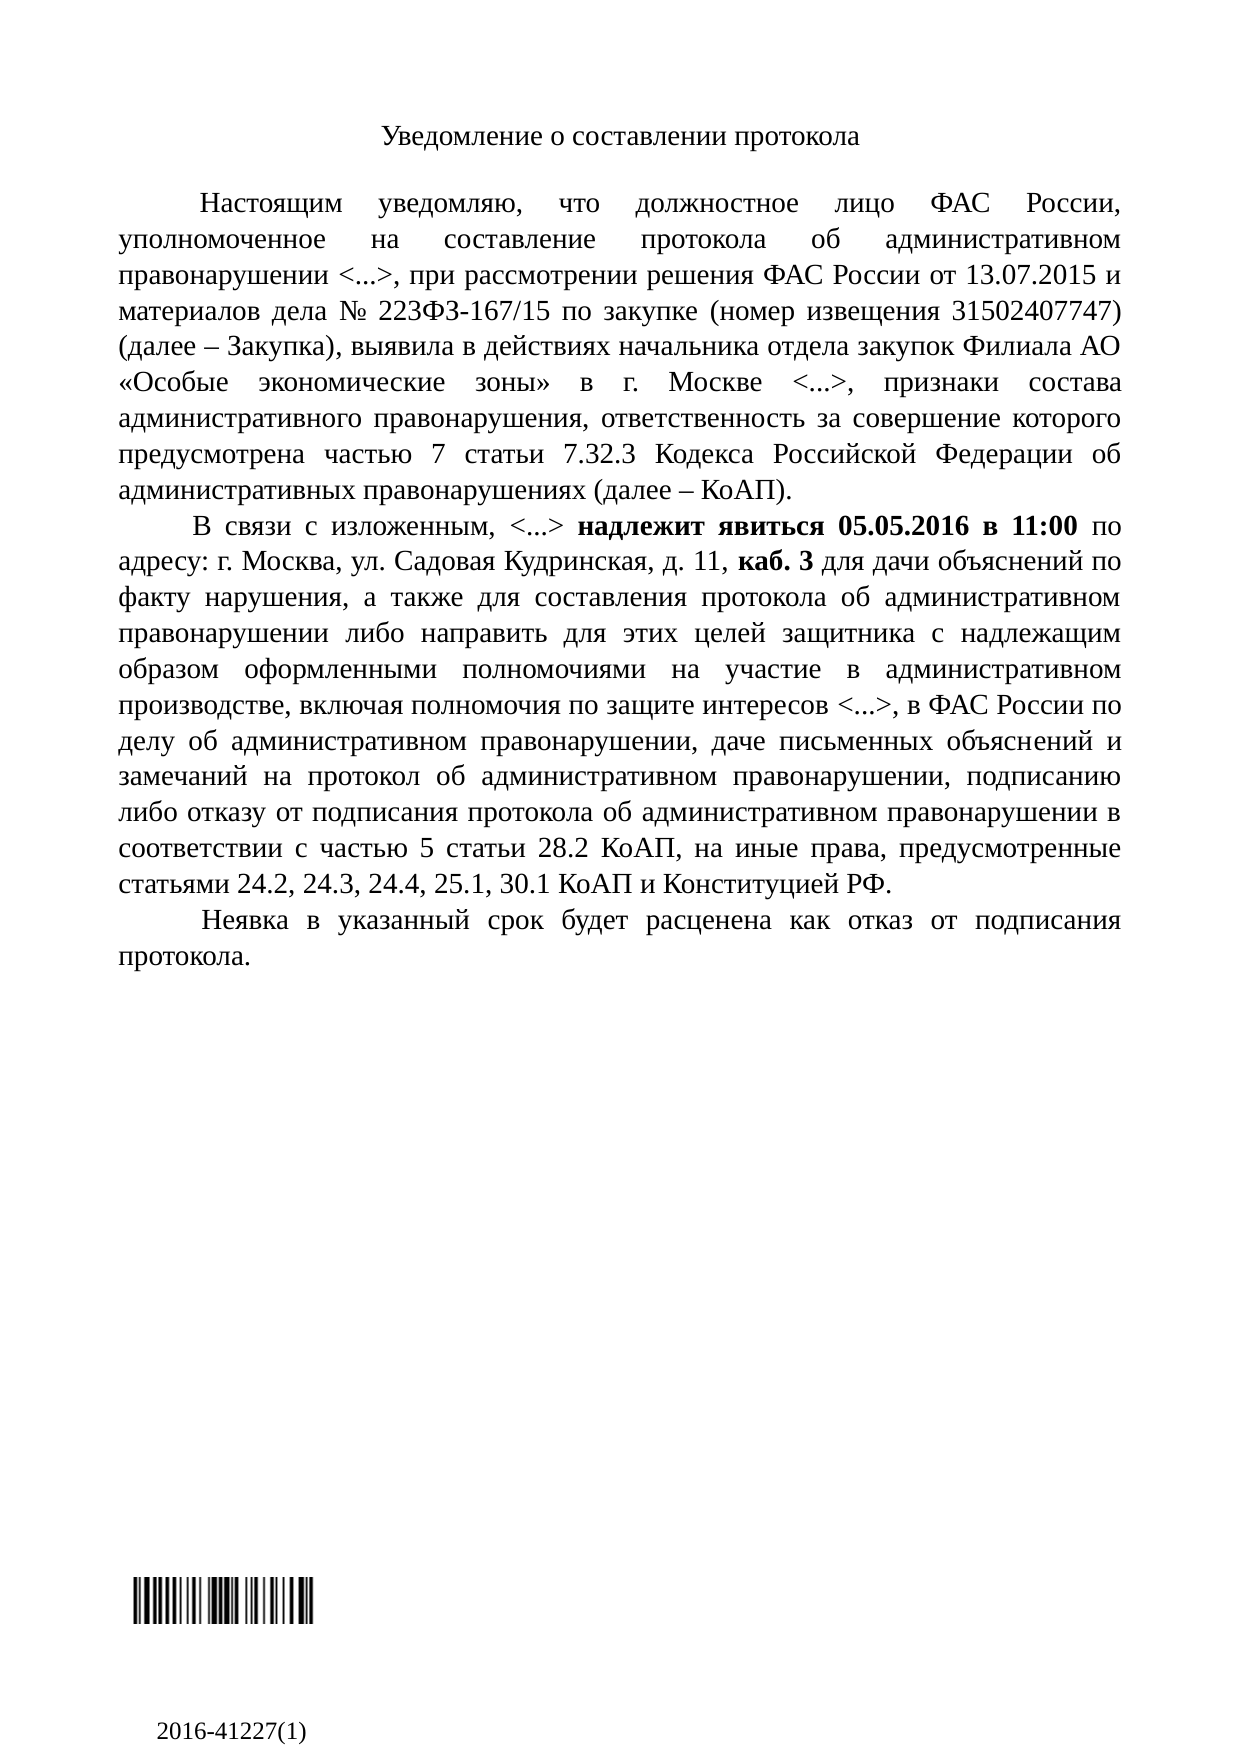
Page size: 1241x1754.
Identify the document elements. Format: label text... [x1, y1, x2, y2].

picture [118, 1577, 331, 1624]
text Уведомление о составлении протокола [118, 118, 1122, 152]
text Настоящим уведомляю, что должностное лицо ФАС России, уполномоченное на составление протокола об административном правонарушении <...>, при рассмотрении решения ФАС России от 13.07.2015 и материалов дела № 223ФЗ-167/15 по закупке (номер извещения 31502407747) (далее – Закупка), выявила в действиях начальника отдела закупок Филиала АО «Особые экономические зоны» в г. Москве <...>, признаки состава административного правонарушения, ответственность за совершение которого предусмотрена частью 7 статьи 7.32.3 Кодекса Российской Федерации об административных правонарушениях (далее – КоАП). [118, 185, 1122, 505]
text Неявка в указанный срок будет расценена как отказ от подписания протокола. [118, 902, 1122, 971]
text В связи с изложенным, <...> надлежит явиться 05.05.2016 в 11:00 по адресу: г. Москва, ул. Садовая Кудринская, д. 11, каб. 3 для дачи объяснений по факту нарушения, а также для составления протокола об административном правонарушении либо направить для этих целей защитника с надлежащим образом оформленными полномочиями на участие в административном производстве, включая полномочия по защите интересов <...>, в ФАС России по делу об административном правонарушении, даче письменных объяснений и замечаний на протокол об административном правонарушении, подписанию либо отказу от подписания протокола об административном правонарушении в соответствии с частью 5 статьи 28.2 КоАП, на иные права, предусмотренные статьями 24.2, 24.3, 24.4, 25.1, 30.1 КоАП и Конституцией РФ. [118, 508, 1122, 899]
